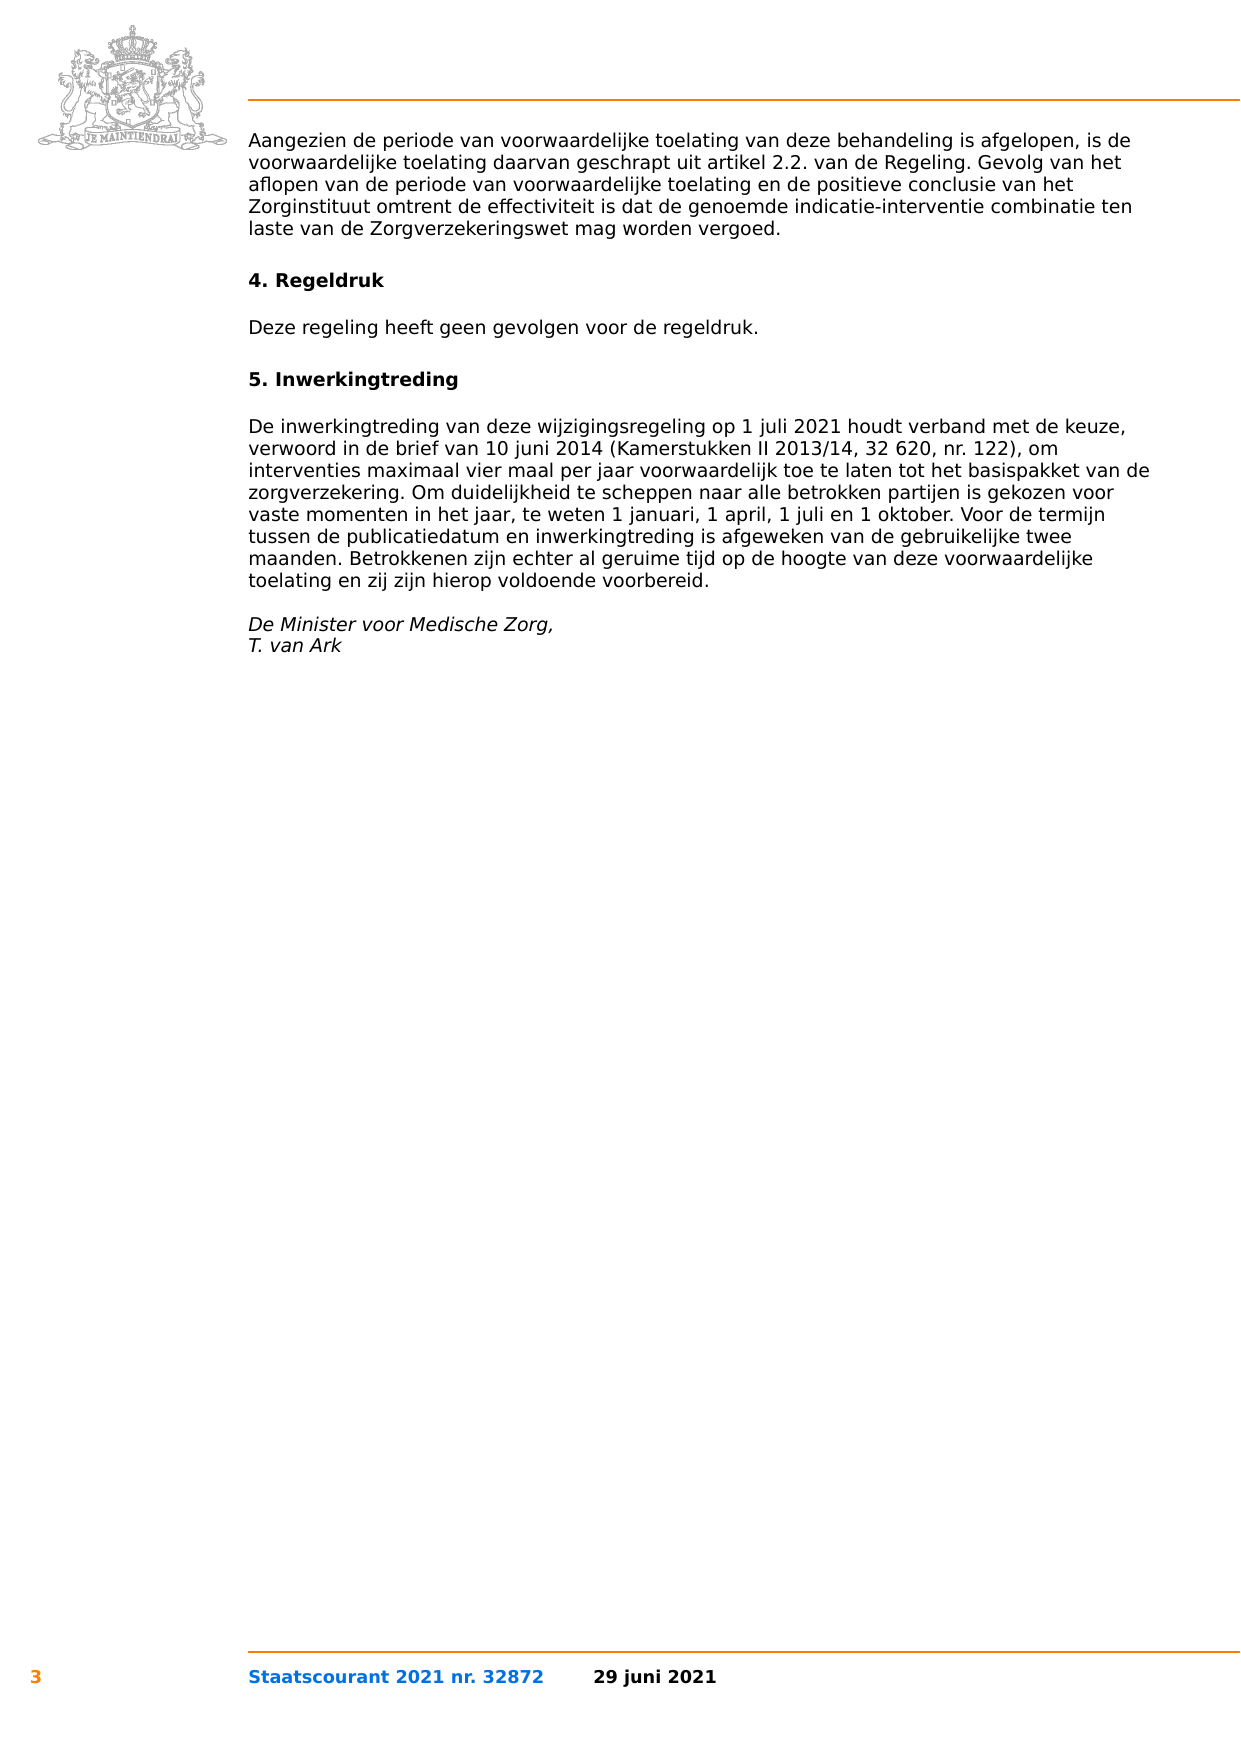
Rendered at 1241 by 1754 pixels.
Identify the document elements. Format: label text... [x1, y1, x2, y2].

text Deze regeling heeft geen gevolgen voor de regeldruk. [248, 317, 1163, 339]
subtitle 4. Regeldruk [248, 270, 1163, 292]
text De Minister voor Medische Zorg, T. van Ark [248, 613, 1163, 657]
text De inwerkingtreding van deze wijzigingsregeling op 1 juli 2021 houdt verband met de keuze, verwoord in de brief van 10 juni 2014 (Kamerstukken II 2013/14, 32 620, nr. 122), om interventies maximaal vier maal per jaar voorwaardelijk toe te laten tot het basispakket van de zorgverzekering. Om duidelijkheid te scheppen naar alle betrokken partijen is gekozen voor vaste momenten in het jaar, te weten 1 januari, 1 april, 1 juli en 1 oktober. Voor de termijn tussen de publicatiedatum en inwerkingtreding is afgeweken van de gebruikelijke twee maanden. Betrokkenen zijn echter al geruime tijd op de hoogte van deze voorwaardelijke toelating en zij zijn hierop voldoende voorbereid. [248, 416, 1163, 592]
subtitle 5. Inwerkingtreding [248, 369, 1163, 391]
picture [38, 25, 227, 150]
text Aangezien de periode van voorwaardelijke toelating van deze behandeling is afgelopen, is de voorwaardelijke toelating daarvan geschrapt uit artikel 2.2. van de Regeling. Gevolg van het aflopen van de periode van voorwaardelijke toelating en de positieve conclusie van het Zorginstituut omtrent de effectiviteit is dat de genoemde indicatie-interventie combinatie ten laste van de Zorgverzekeringswet mag worden vergoed. [248, 130, 1163, 240]
